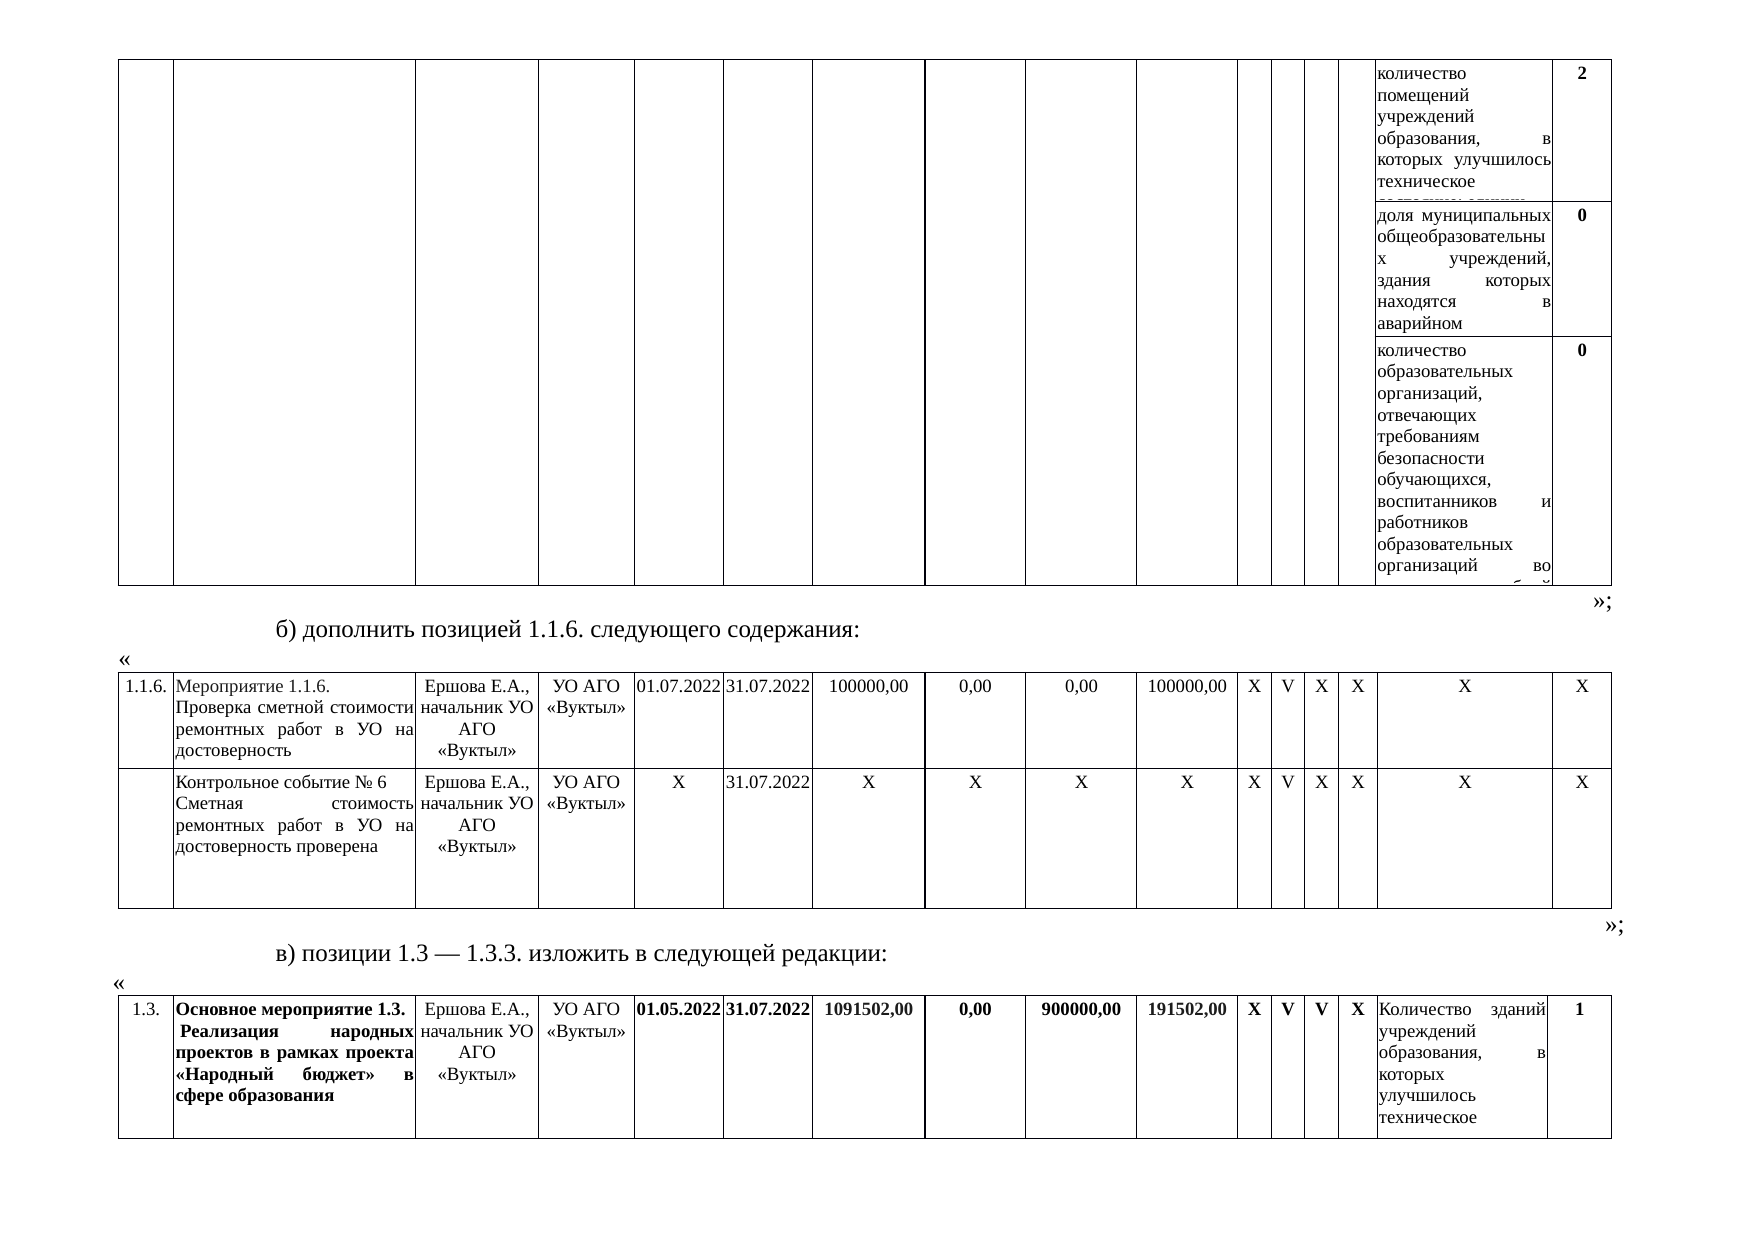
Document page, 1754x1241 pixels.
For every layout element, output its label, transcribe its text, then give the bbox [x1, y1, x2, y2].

table_header 0,00 [1026, 673, 1136, 768]
table_header 1 0 [1548, 996, 1611, 1137]
table_header V [1272, 996, 1304, 1137]
table_cell доля муниципальных общеобразовательных учреждений, здания которых находятся в аварийном состоянии; процент [1376, 202, 1552, 336]
table_header УО АГО «Вуктыл» [539, 996, 634, 1137]
table_header Количество зданий учреждений образования, в которых улучшилось техническое состояние; единиц [1378, 996, 1547, 1137]
table_cell 0 [1553, 202, 1611, 336]
table_header Основное мероприятие 1.3. Реализация народных проектов в рамках проекта «Народный бюджет» в сфере образования [174, 996, 415, 1137]
table_header [174, 60, 415, 584]
table_header 31.07.2022 [724, 996, 812, 1137]
table_cell 0 [1553, 337, 1611, 584]
table_header [724, 60, 812, 584]
table_cell Х [635, 769, 723, 908]
table_header [119, 60, 173, 584]
table_cell Х [926, 769, 1025, 908]
table_cell 31.07.2022 [724, 769, 812, 908]
table_header 01.05.2022 [635, 996, 723, 1137]
table_header Х [1339, 996, 1377, 1137]
table_cell Х [1553, 769, 1611, 908]
table_header V [1272, 673, 1304, 768]
table_header 0,00 [926, 996, 1025, 1137]
table_header Ершова Е.А., начальник УО АГО «Вуктыл» [416, 673, 538, 768]
table_cell Х [1238, 769, 1271, 908]
table_header 01.07.2022 [635, 673, 723, 768]
table_header Х [1238, 996, 1271, 1137]
table_header [416, 60, 538, 584]
table_cell Х [1305, 769, 1338, 908]
table_cell количество образовательных организаций, отвечающих требованиям безопасности обучающихся, воспитанников и работников образовательных организаций во время учебной деятельности; единиц [1376, 337, 1552, 584]
table_header Мероприятие 1.1.6. Проверка сметной стоимости ремонтных работ в УО на достоверность [174, 673, 415, 768]
text « [118, 643, 1654, 672]
text »; [100, 909, 1624, 938]
text »; [100, 586, 1612, 614]
table_header Х [1238, 673, 1271, 768]
text в) позиции 1.3 — 1.3.3. изложить в следующей редакции: [100, 938, 1654, 967]
table_cell УО АГО «Вуктыл» [539, 769, 634, 908]
table_cell V [1272, 769, 1304, 908]
table_header [539, 60, 634, 584]
table_header [1305, 60, 1338, 584]
table_header [926, 60, 1025, 584]
table_header [1026, 60, 1136, 584]
table_header Х [1339, 673, 1377, 768]
table_header 100000,00 [1137, 673, 1237, 768]
table_cell Х [1026, 769, 1136, 908]
table_cell Контрольное событие № 6 Сметная стоимость ремонтных работ в УО на достоверность проверена [174, 769, 415, 908]
table_header УО АГО «Вуктыл» [539, 673, 634, 768]
table_header [1238, 60, 1271, 584]
table_header 1.1.6. [119, 673, 173, 768]
table_header Ершова Е.А., начальник УО АГО «Вуктыл» [416, 996, 538, 1137]
table_cell Х [1137, 769, 1237, 908]
table_header 0,00 [926, 673, 1025, 768]
text « [112, 967, 1654, 995]
table_header [1137, 60, 1237, 584]
table_header 191502,00 [1137, 996, 1237, 1137]
table_header [1339, 60, 1375, 584]
table_header V [1305, 996, 1338, 1137]
table_header [813, 60, 924, 584]
table_header [635, 60, 723, 584]
table_cell Х [1378, 769, 1552, 908]
table_cell [119, 769, 173, 908]
table_header 1091502,00 [813, 996, 924, 1137]
table_cell Ершова Е.А., начальник УО АГО «Вуктыл» [416, 769, 538, 908]
table_cell Х [1339, 769, 1377, 908]
table_header Х [1305, 673, 1338, 768]
table_cell количество помещений учреждений образования, в которых улучшилось техническое состояние; единиц [1376, 60, 1552, 201]
table_header 100000,00 [813, 673, 924, 768]
table_header Х [1553, 673, 1611, 768]
table_cell Х [813, 769, 924, 908]
table_cell 2 [1553, 60, 1611, 201]
table_header 900000,00 [1026, 996, 1136, 1137]
table_header [1272, 60, 1304, 584]
text б) дополнить позицией 1.1.6. следующего содержания: [100, 614, 1654, 643]
table_header 31.07.2022 [724, 673, 812, 768]
table_header Х [1378, 673, 1552, 768]
table_header 1.3. [119, 996, 173, 1137]
